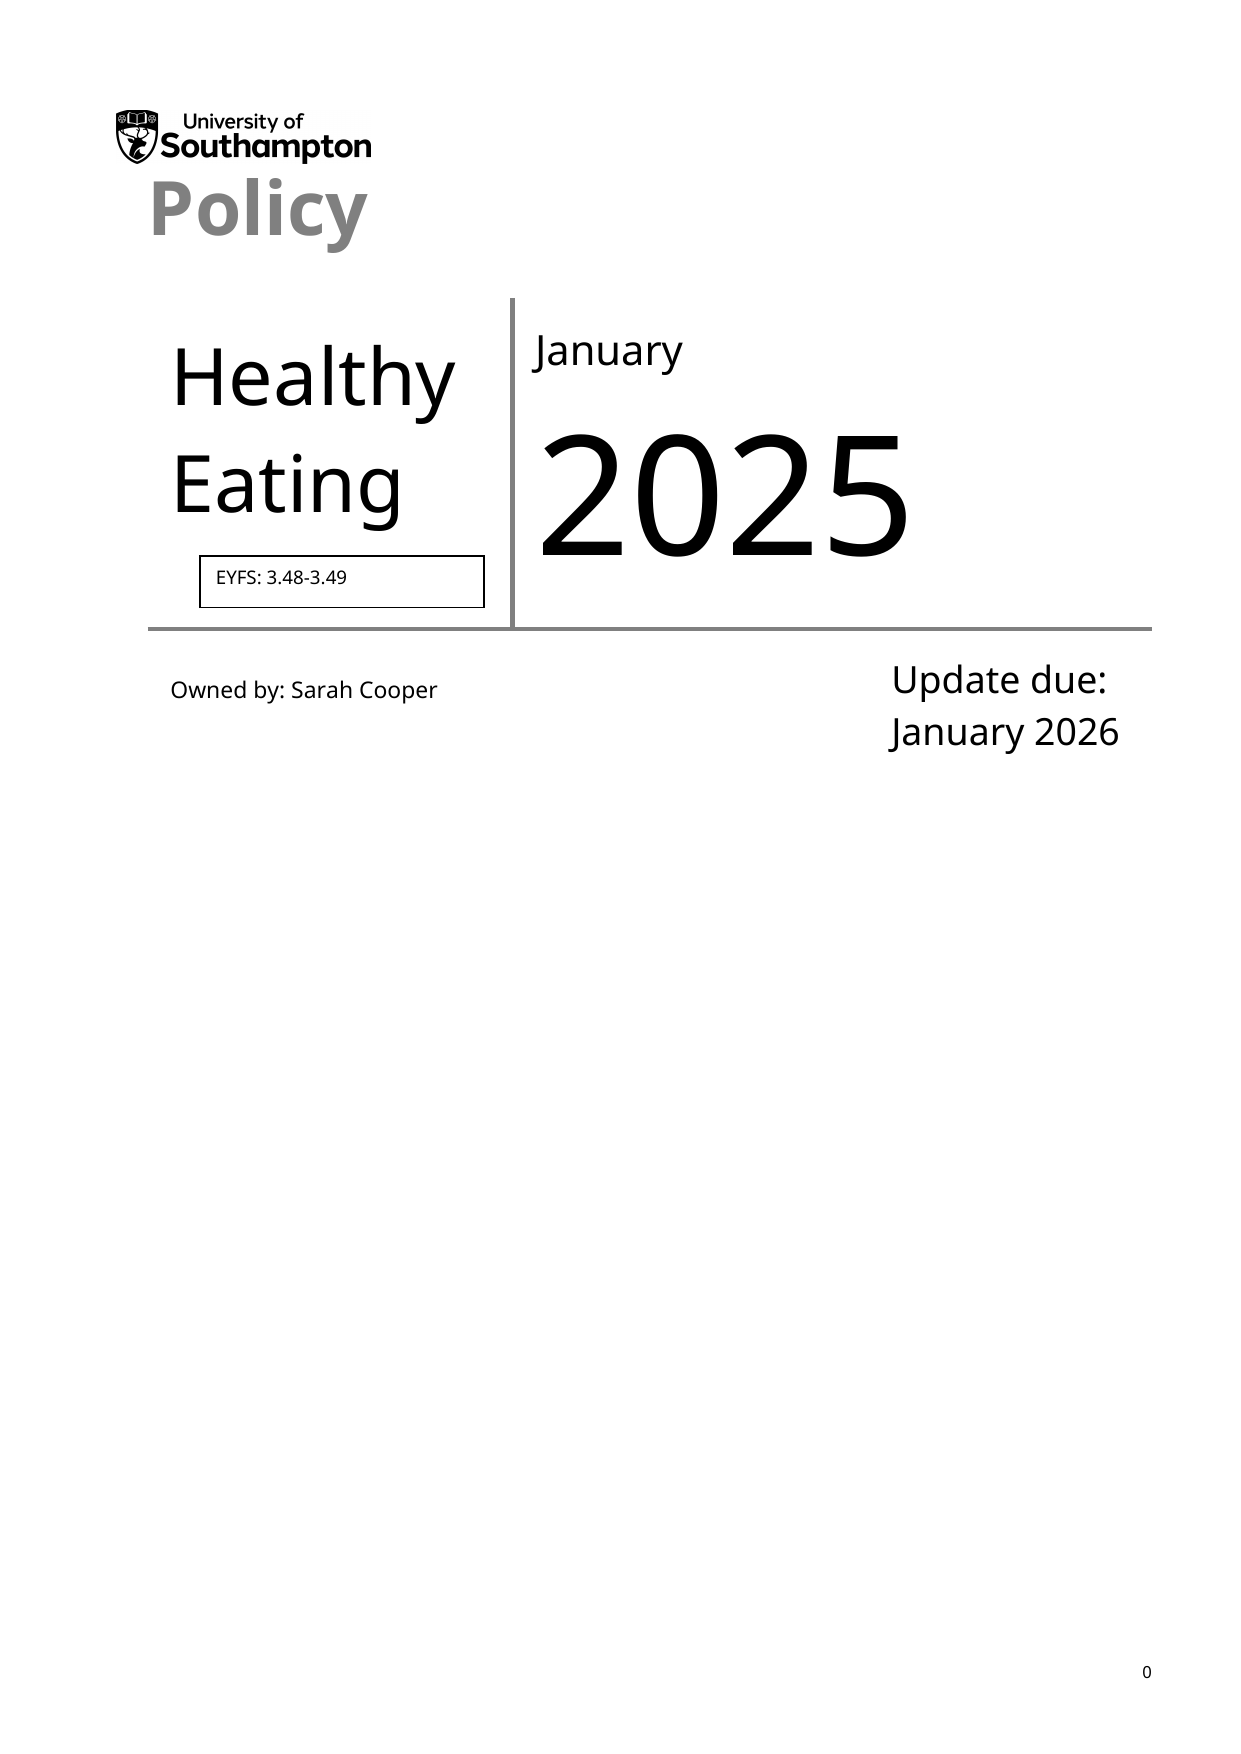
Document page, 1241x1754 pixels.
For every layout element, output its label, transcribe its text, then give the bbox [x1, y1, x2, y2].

table_cell Update due: January 2026 [869, 631, 1152, 778]
table_header January 2025 [515, 298, 1152, 627]
table_header Healthy Eating [148, 298, 510, 627]
table_cell Owned by: Sarah Cooper [148, 631, 868, 778]
